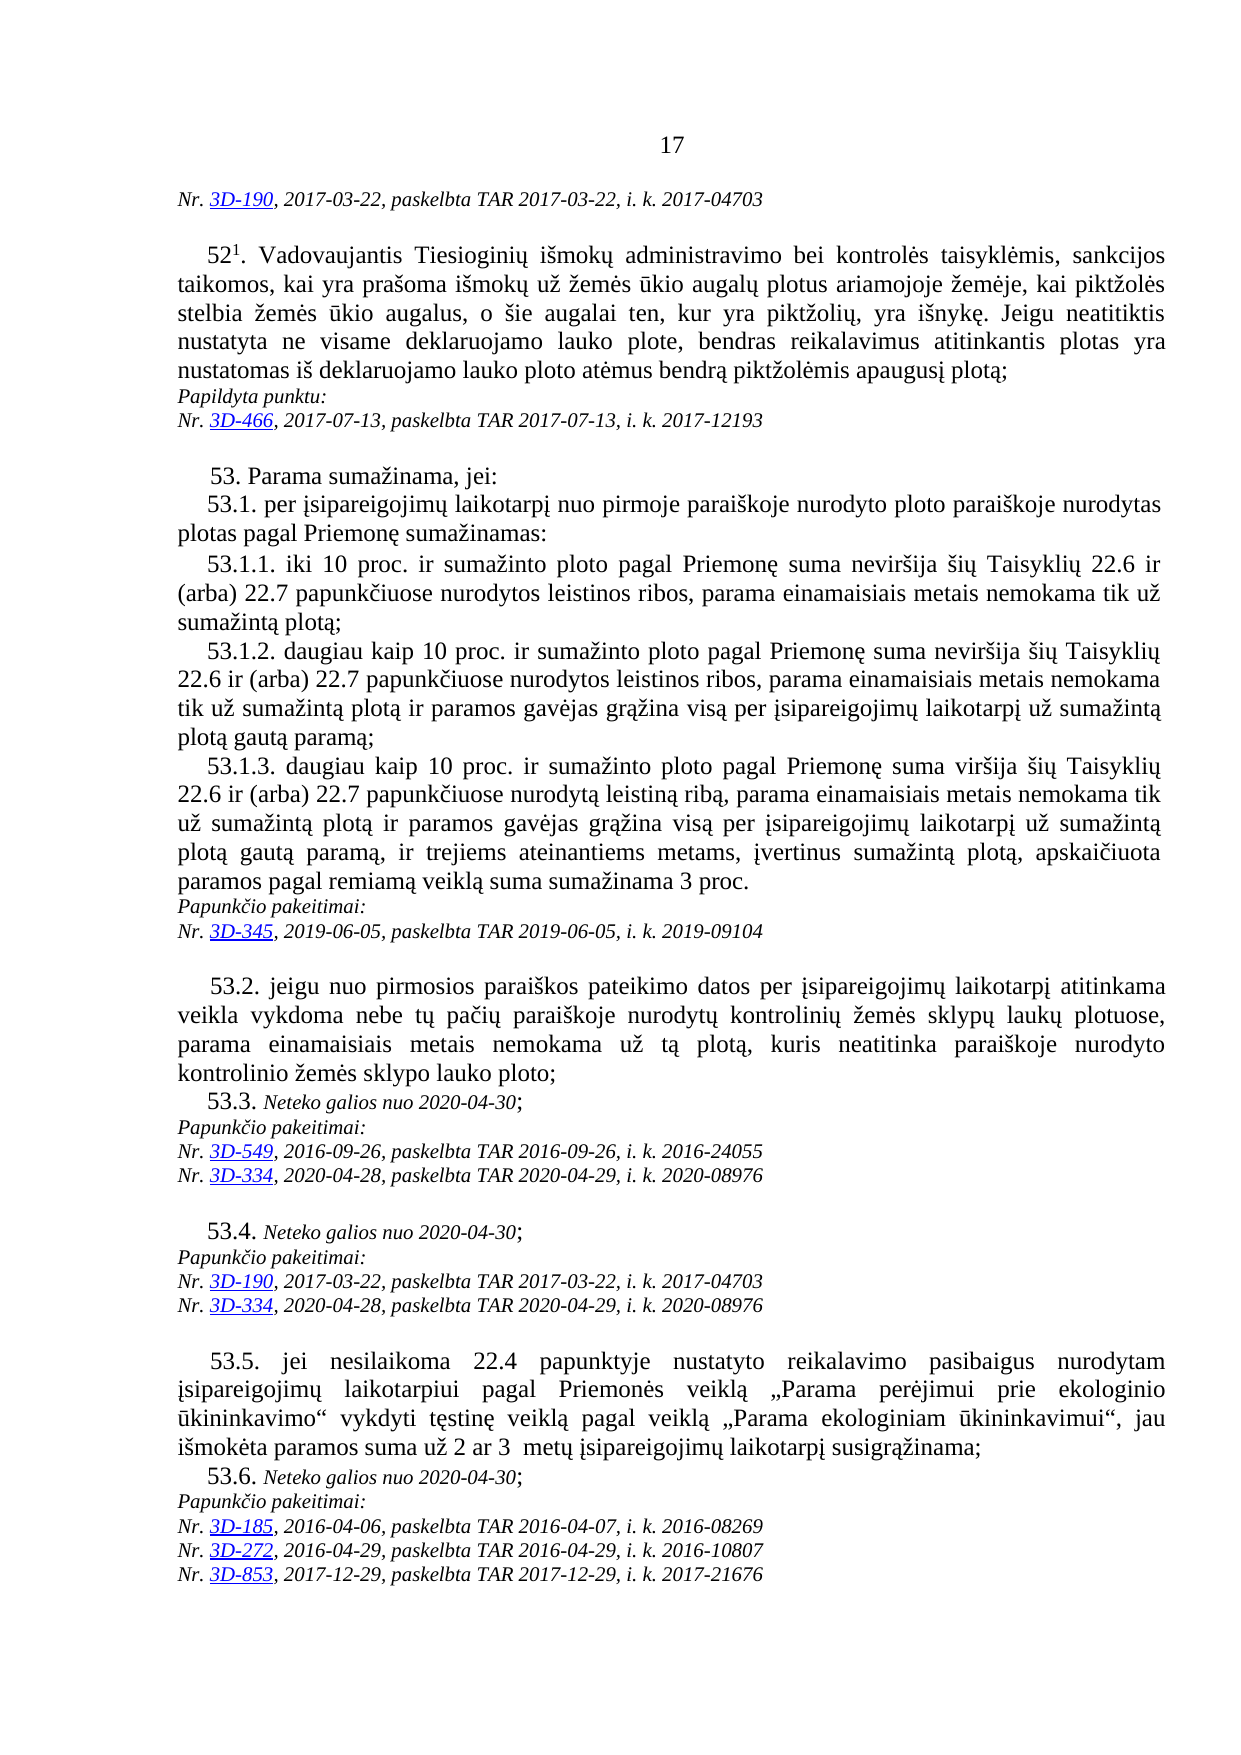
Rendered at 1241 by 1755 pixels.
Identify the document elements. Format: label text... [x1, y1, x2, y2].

text 53.2. jeigu nuo pirmosios paraiškos pateikimo datos per įsipareigojimų laikotarpį atitinkama veikla vykdoma nebe tų pačių paraiškoje nurodytų kontrolinių žemės sklypų laukų plotuose, parama einamaisiais metais nemokama už tą plotą, kuris neatitinka paraiškoje nurodyto kontrolinio žemės sklypo lauko ploto; [177, 971, 1167, 1086]
text 53.1.2. daugiau kaip 10 proc. ir sumažinto ploto pagal Priemonę suma neviršija šių Taisyklių 22.6 ir (arba) 22.7 papunkčiuose nurodytos leistinos ribos, parama einamaisiais metais nemokama tik už sumažintą plotą ir paramos gavėjas grąžina visą per įsipareigojimų laikotarpį už sumažintą plotą gautą paramą; [177, 636, 1162, 751]
text 53.1.3. daugiau kaip 10 proc. ir sumažinto ploto pagal Priemonę suma viršija šių Taisyklių 22.6 ir (arba) 22.7 papunkčiuose nurodytą leistiną ribą, parama einamaisiais metais nemokama tik už sumažintą plotą ir paramos gavėjas grąžina visą per įsipareigojimų laikotarpį už sumažintą plotą gautą paramą, ir trejiems ateinantiems metams, įvertinus sumažintą plotą, apskaičiuota paramos pagal remiamą veiklą suma sumažinama 3 proc. [177, 751, 1162, 894]
text Nr. 3D-345, 2019-06-05, paskelbta TAR 2019-06-05, i. k. 2019-09104 [177, 918, 1167, 943]
text 53.4. Neteko galios nuo 2020-04-30; [177, 1216, 1167, 1245]
text Nr. 3D-334, 2020-04-28, paskelbta TAR 2020-04-29, i. k. 2020-08976 [177, 1163, 1167, 1187]
text Nr. 3D-190, 2017-03-22, paskelbta TAR 2017-03-22, i. k. 2017-04703 [177, 187, 1167, 211]
text Nr. 3D-334, 2020-04-28, paskelbta TAR 2020-04-29, i. k. 2020-08976 [177, 1293, 1167, 1317]
text Nr. 3D-466, 2017-07-13, paskelbta TAR 2017-07-13, i. k. 2017-12193 [177, 408, 1167, 432]
text 53.6. Neteko galios nuo 2020-04-30; [177, 1461, 1167, 1489]
text 521. Vadovaujantis Tiesioginių išmokų administravimo bei kontrolės taisyklėmis, sankcijos taikomos, kai yra prašoma išmokų už žemės ūkio augalų plotus ariamojoje žemėje, kai piktžolės stelbia žemės ūkio augalus, o šie augalai ten, kur yra piktžolių, yra išnykę. Jeigu neatitiktis nustatyta ne visame deklaruojamo lauko plote, bendras reikalavimus atitinkantis plotas yra nustatomas iš deklaruojamo lauko ploto atėmus bendrą piktžolėmis apaugusį plotą; [177, 240, 1167, 384]
text Nr. 3D-185, 2016-04-06, paskelbta TAR 2016-04-07, i. k. 2016-08269 [177, 1513, 1167, 1538]
text 53.1. per įsipareigojimų laikotarpį nuo pirmoje paraiškoje nurodyto ploto paraiškoje nurodytas plotas pagal Priemonę sumažinamas: [177, 489, 1162, 547]
text Nr. 3D-272, 2016-04-29, paskelbta TAR 2016-04-29, i. k. 2016-10807 [177, 1538, 1167, 1562]
text Nr. 3D-190, 2017-03-22, paskelbta TAR 2017-03-22, i. k. 2017-04703 [177, 1269, 1167, 1293]
text Nr. 3D-549, 2016-09-26, paskelbta TAR 2016-09-26, i. k. 2016-24055 [177, 1139, 1167, 1163]
text Nr. 3D-853, 2017-12-29, paskelbta TAR 2017-12-29, i. k. 2017-21676 [177, 1562, 1167, 1586]
text 53.5. jei nesilaikoma 22.4 papunktyje nustatyto reikalavimo pasibaigus nurodytam įsipareigojimų laikotarpiui pagal Priemonės veiklą „Parama perėjimui prie ekologinio ūkininkavimo“ vykdyti tęstinę veiklą pagal veiklą „Parama ekologiniam ūkininkavimui“, jau išmokėta paramos suma už 2 ar 3 metų įsipareigojimų laikotarpį susigrąžinama; [177, 1346, 1167, 1461]
text Papunkčio pakeitimai: [177, 1489, 1167, 1513]
text Papunkčio pakeitimai: [177, 1115, 1167, 1139]
text Papildyta punktu: [177, 384, 1167, 408]
text 53.1.1. iki 10 proc. ir sumažinto ploto pagal Priemonę suma neviršija šių Taisyklių 22.6 ir (arba) 22.7 papunkčiuose nurodytos leistinos ribos, parama einamaisiais metais nemokama tik už sumažintą plotą; [177, 549, 1162, 636]
text Papunkčio pakeitimai: [177, 1245, 1167, 1269]
text Papunkčio pakeitimai: [177, 894, 1167, 918]
text 53.3. Neteko galios nuo 2020-04-30; [177, 1086, 1167, 1115]
text 53. Parama sumažinama, jei: [177, 461, 1167, 489]
